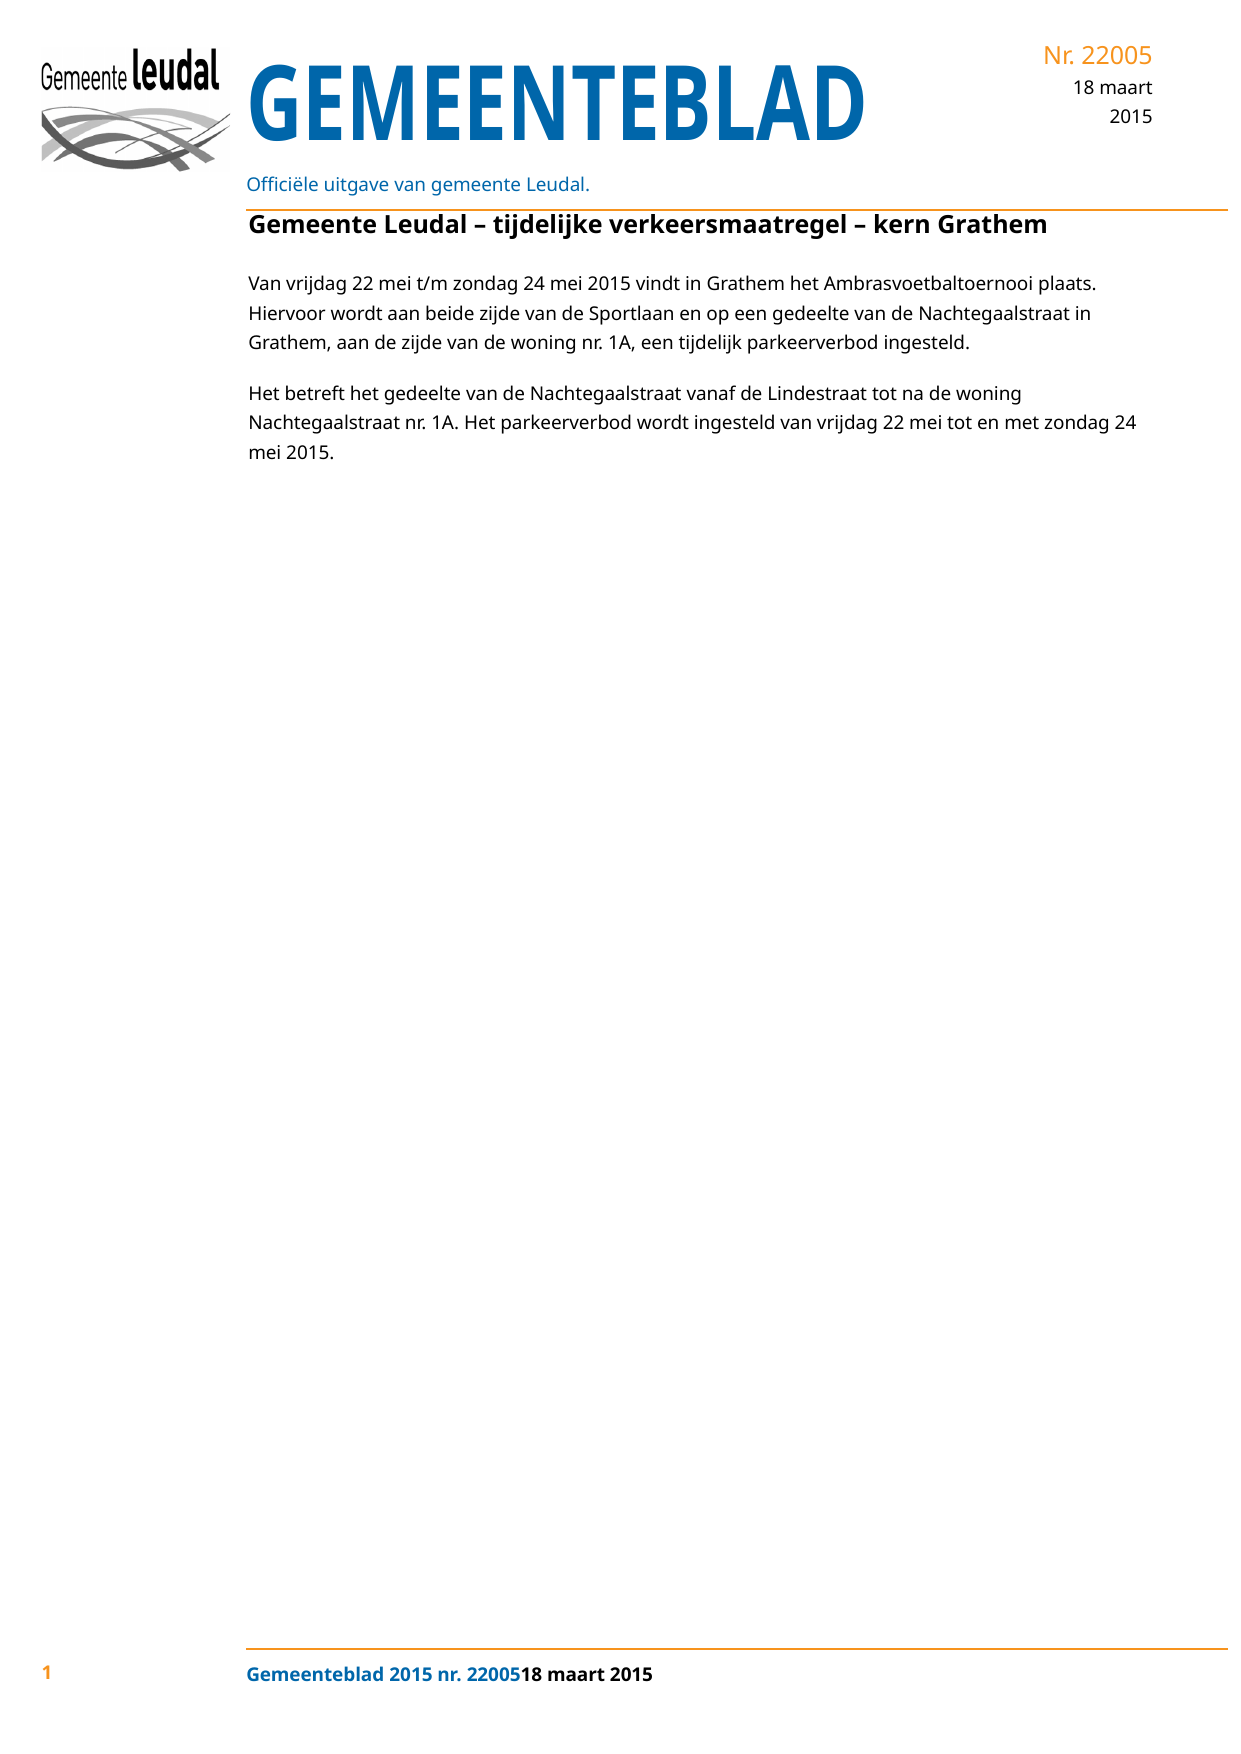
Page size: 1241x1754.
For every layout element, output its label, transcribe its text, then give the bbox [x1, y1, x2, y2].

text Van vrijdag 22 mei t/m zondag 24 mei 2015 vindt in Grathem het Ambrasvoetbaltoernooi plaats. Hiervoor wordt aan beide zijde van de Sportlaan en op een gedeelte van de Nachtegaalstraat in Grathem, aan de zijde van de woning nr. 1A, een tijdelijk parkeerverbod ingesteld. [248, 270, 1152, 355]
picture [41, 47, 231, 172]
text Het betreft het gedeelte van de Nachtegaalstraat vanaf de Lindestraat tot na de woning Nachtegaalstraat nr. 1A. Het parkeerverbod wordt ingesteld van vrijdag 22 mei tot en met zondag 24 mei 2015. [248, 380, 1152, 465]
text Gemeente Leudal – tijdelijke verkeersmaatregel – kern Grathem [248, 211, 1152, 241]
